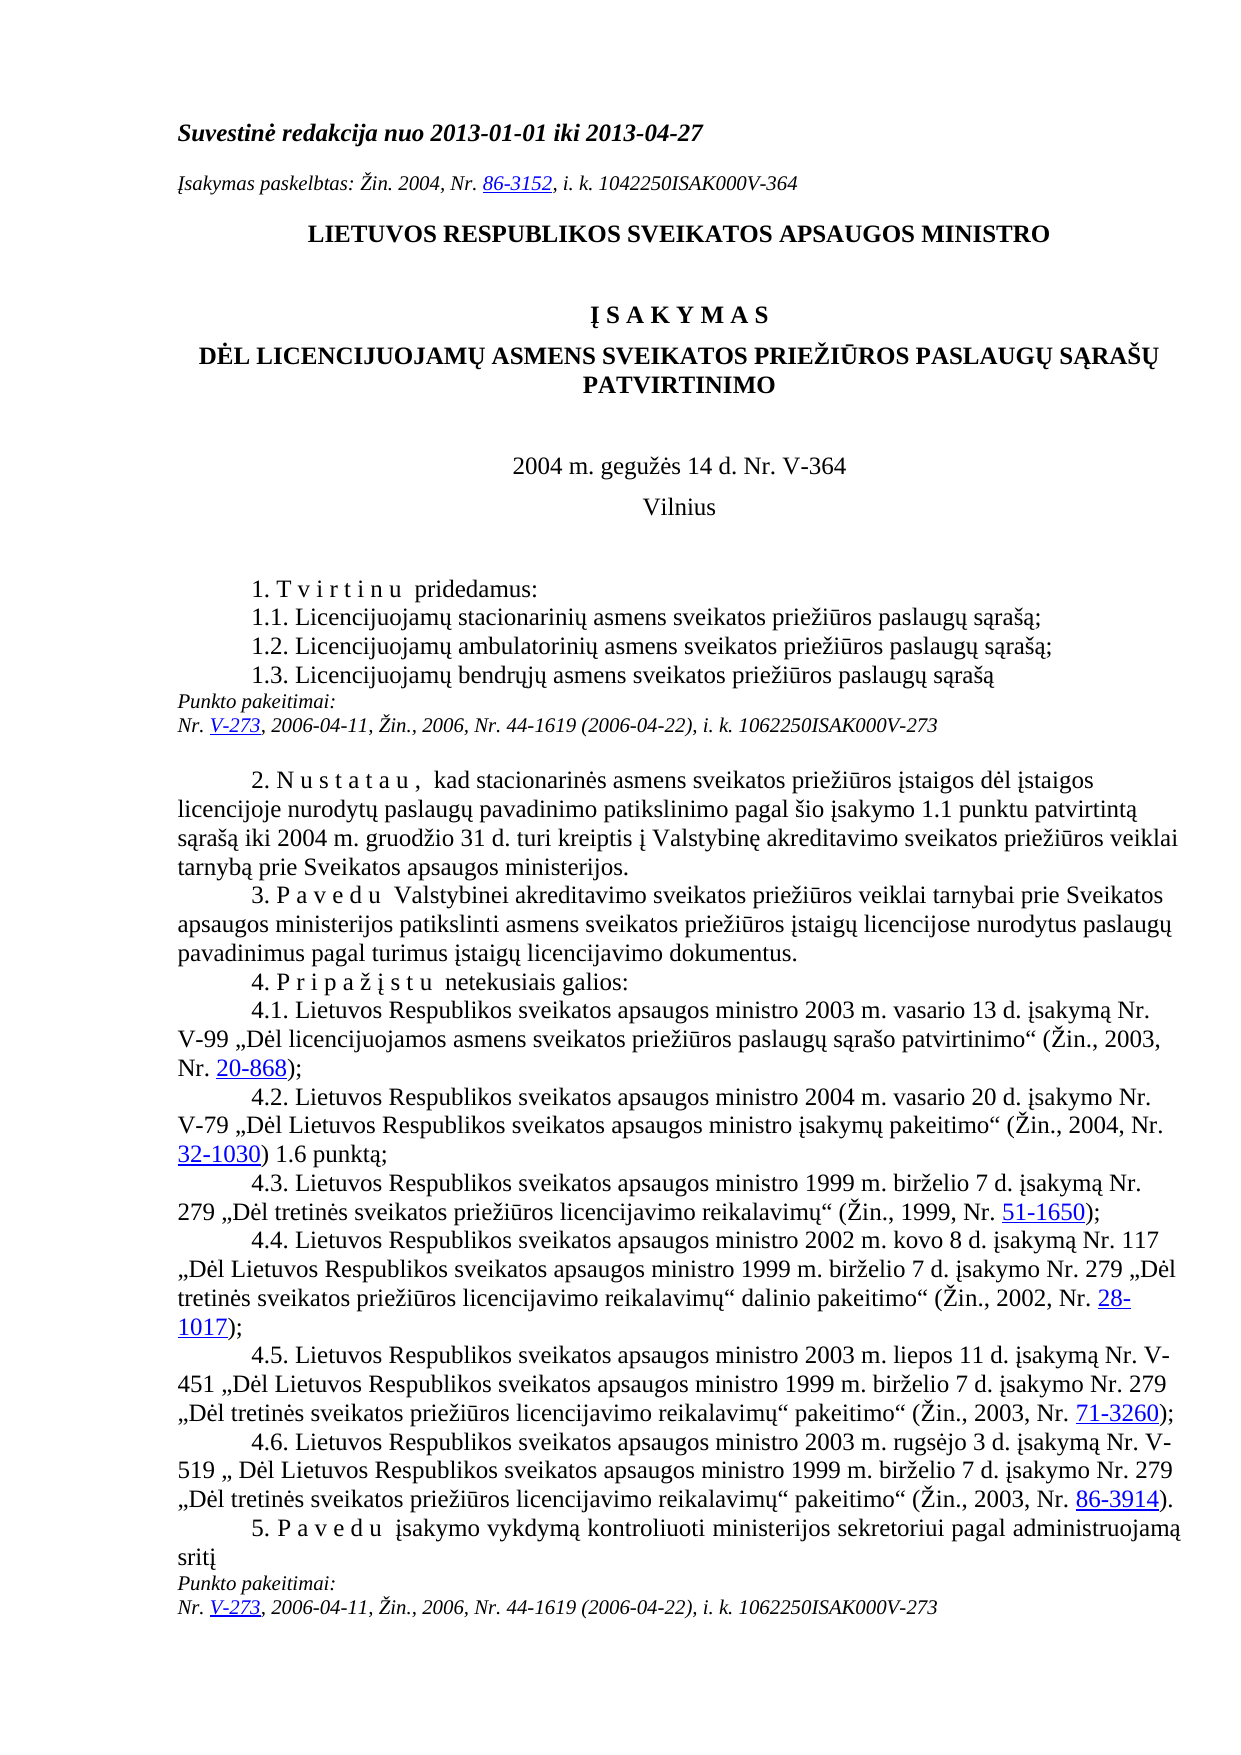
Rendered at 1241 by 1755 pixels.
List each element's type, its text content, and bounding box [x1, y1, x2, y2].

text Punkto pakeitimai: [177, 689, 1181, 713]
text 1.2. Licencijuojamų ambulatorinių asmens sveikatos priežiūros paslaugų sąrašą; [177, 631, 1181, 660]
text 1.3. Licencijuojamų bendrųjų asmens sveikatos priežiūros paslaugų sąrašą [177, 660, 1181, 689]
text 2. Nustatau, kad stacionarinės asmens sveikatos priežiūros įstaigos dėl įstaigos licencijoje nurodytų paslaugų pavadinimo patikslinimo pagal šio įsakymo 1.1 punktu patvirtintą sąrašą iki 2004 m. gruodžio 31 d. turi kreiptis į Valstybinę akreditavimo sveikatos priežiūros veiklai tarnybą prie Sveikatos apsaugos ministerijos. [177, 766, 1181, 881]
text 2004 m. gegužės 14 d. Nr. V-364 [177, 451, 1181, 480]
text 4.3. Lietuvos Respublikos sveikatos apsaugos ministro 1999 m. birželio 7 d. įsakymą Nr. 279 „Dėl tretinės sveikatos priežiūros licencijavimo reikalavimų“ (Žin., 1999, Nr. 51-1650); [177, 1168, 1181, 1226]
text Nr. V-273, 2006-04-11, Žin., 2006, Nr. 44-1619 (2006-04-22), i. k. 1062250ISAK000V-273 [177, 1594, 1181, 1619]
text 4.4. Lietuvos Respublikos sveikatos apsaugos ministro 2002 m. kovo 8 d. įsakymą Nr. 117 „Dėl Lietuvos Respublikos sveikatos apsaugos ministro 1999 m. birželio 7 d. įsakymo Nr. 279 „Dėl tretinės sveikatos priežiūros licencijavimo reikalavimų“ dalinio pakeitimo“ (Žin., 2002, Nr. 28-1017); [177, 1226, 1181, 1341]
text Suvestinė redakcija nuo 2013-01-01 iki 2013-04-27 [177, 118, 1181, 147]
text 4.5. Lietuvos Respublikos sveikatos apsaugos ministro 2003 m. liepos 11 d. įsakymą Nr. V-451 „Dėl Lietuvos Respublikos sveikatos apsaugos ministro 1999 m. birželio 7 d. įsakymo Nr. 279 „Dėl tretinės sveikatos priežiūros licencijavimo reikalavimų“ pakeitimo“ (Žin., 2003, Nr. 71-3260); [177, 1341, 1181, 1427]
text DĖL LICENCIJUOJAMŲ ASMENS SVEIKATOS PRIEŽIŪROS PASLAUGŲ SĄRAŠŲ PATVIRTINIMO [177, 341, 1181, 399]
text 4.1. Lietuvos Respublikos sveikatos apsaugos ministro 2003 m. vasario 13 d. įsakymą Nr. V-99 „Dėl licencijuojamos asmens sveikatos priežiūros paslaugų sąrašo patvirtinimo“ (Žin., 2003, Nr. 20-868); [177, 996, 1181, 1082]
text 4. Pripažįstu netekusiais galios: [177, 967, 1181, 996]
text Vilnius [177, 492, 1181, 521]
text Punkto pakeitimai: [177, 1571, 1181, 1594]
text Į S A K Y M A S [177, 301, 1181, 329]
text 3. Pavedu Valstybinei akreditavimo sveikatos priežiūros veiklai tarnybai prie Sveikatos apsaugos ministerijos patikslinti asmens sveikatos priežiūros įstaigų licencijose nurodytus paslaugų pavadinimus pagal turimus įstaigų licencijavimo dokumentus. [177, 881, 1181, 967]
text 1. Tvirtinu pridedamus: [177, 574, 1181, 602]
text 1.1. Licencijuojamų stacionarinių asmens sveikatos priežiūros paslaugų sąrašą; [177, 602, 1181, 631]
text LIETUVOS RESPUBLIKOS SVEIKATOS APSAUGOS MINISTRO [177, 219, 1181, 248]
text Įsakymas paskelbtas: Žin. 2004, Nr. 86-3152, i. k. 1042250ISAK000V-364 [177, 171, 1181, 195]
text 4.2. Lietuvos Respublikos sveikatos apsaugos ministro 2004 m. vasario 20 d. įsakymo Nr. V-79 „Dėl Lietuvos Respublikos sveikatos apsaugos ministro įsakymų pakeitimo“ (Žin., 2004, Nr. 32-1030) 1.6 punktą; [177, 1082, 1181, 1168]
text Nr. V-273, 2006-04-11, Žin., 2006, Nr. 44-1619 (2006-04-22), i. k. 1062250ISAK000V-273 [177, 713, 1181, 737]
text 5. Pavedu įsakymo vykdymą kontroliuoti ministerijos sekretoriui pagal administruojamą sritį [177, 1513, 1181, 1571]
text 4.6. Lietuvos Respublikos sveikatos apsaugos ministro 2003 m. rugsėjo 3 d. įsakymą Nr. V-519 „ Dėl Lietuvos Respublikos sveikatos apsaugos ministro 1999 m. birželio 7 d. įsakymo Nr. 279 „Dėl tretinės sveikatos priežiūros licencijavimo reikalavimų“ pakeitimo“ (Žin., 2003, Nr. 86-3914). [177, 1427, 1181, 1513]
